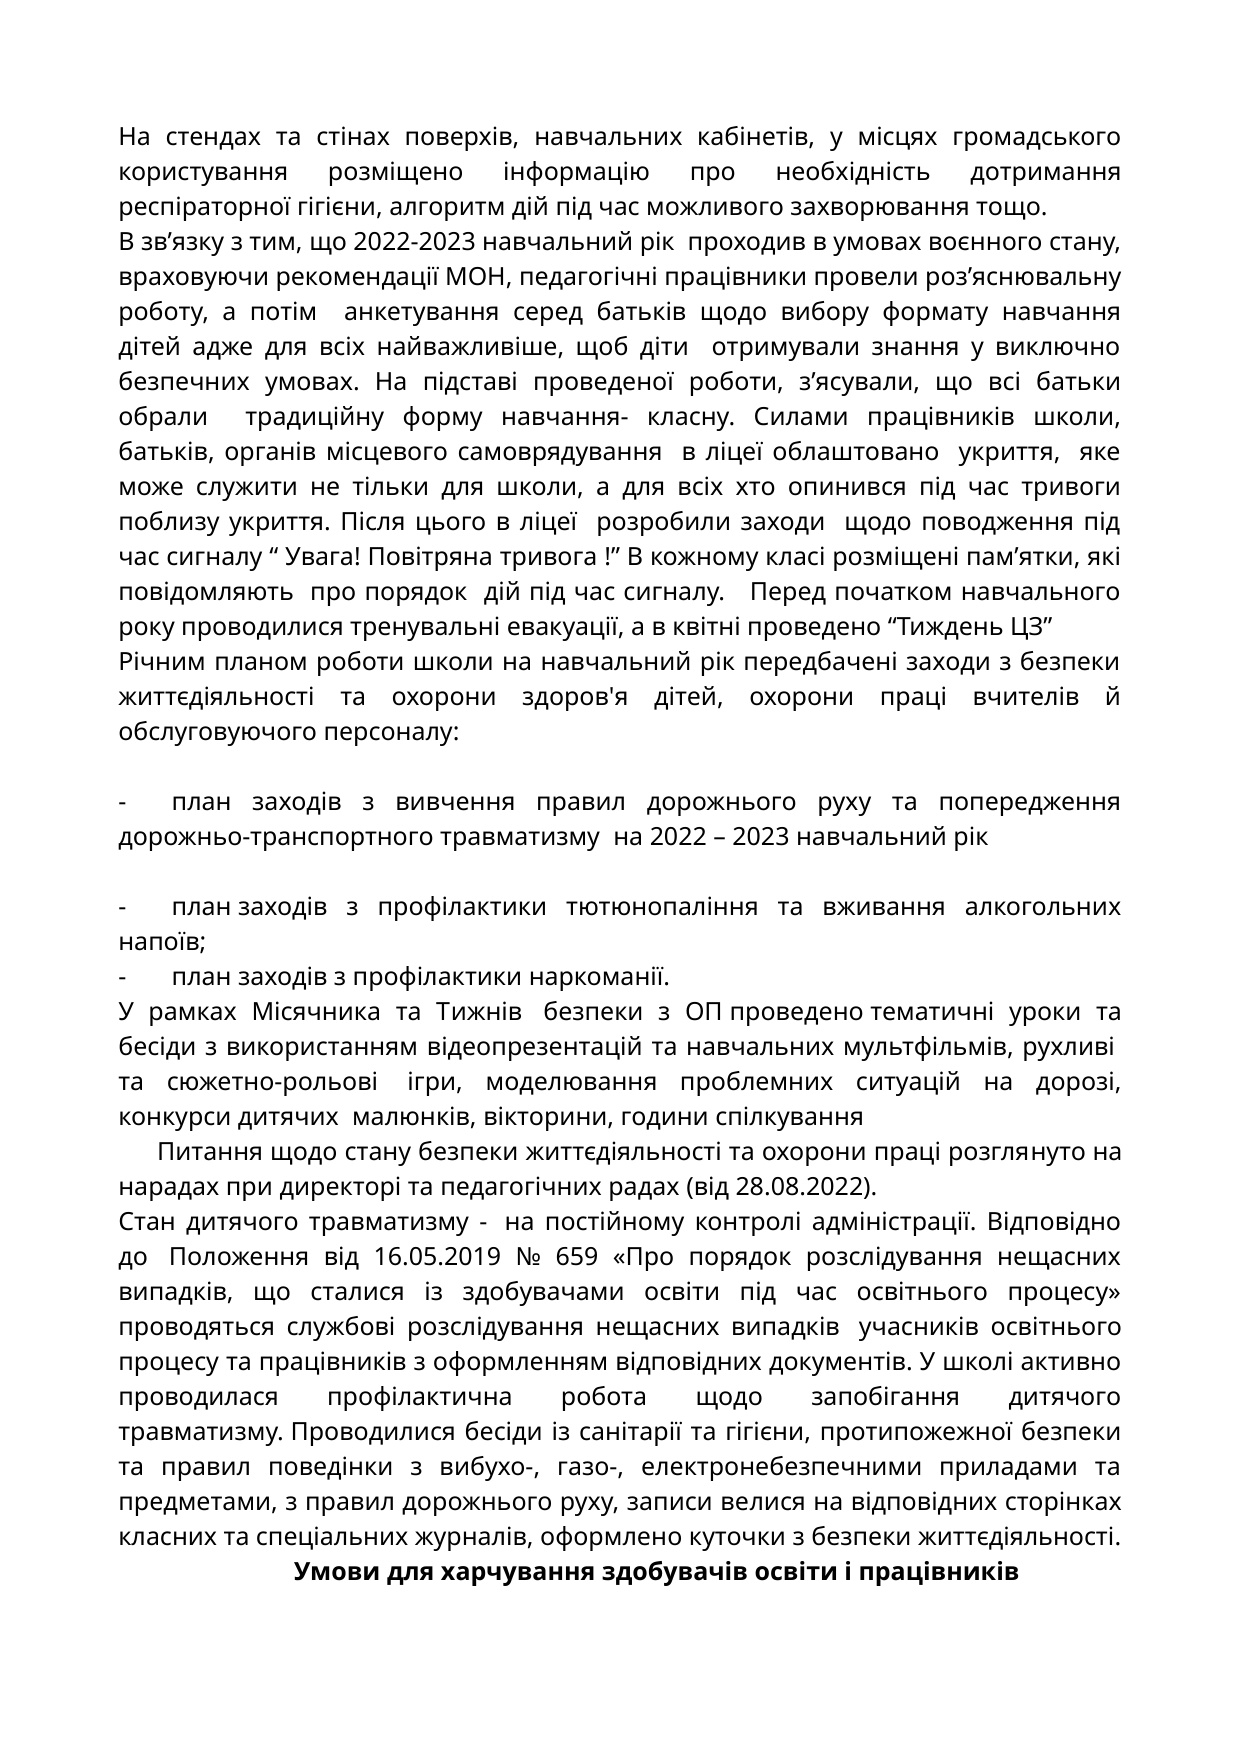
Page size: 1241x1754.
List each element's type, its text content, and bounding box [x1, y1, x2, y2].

text На стендах та стінах поверхів, навчальних кабінетів, у місцях громадського користування розміщено інформацію про необхідність дотримання респіраторної гігієни, алгоритм дій під час можливого захворювання тощо. [118, 118, 1122, 223]
text - план заходів з профілактики наркоманії. [118, 958, 1122, 993]
text Умови для харчування здобувачів освіти і працівників [118, 1553, 1122, 1588]
text Стан дитячого травматизму - на постійному контролі адміністрації. Відповідно до Положення від 16.05.2019 № 659 «Про порядок розслідування нещасних випадків, що сталися із здобувачами освіти під час освітнього процесу» проводяться службові розслідування нещасних випадків учасників освітнього процесу та працівників з оформленням відповідних документів. У школі активно проводилася профілактична робота щодо запобігання дитячого травматизму. Проводилися бесіди із санітарії та гігієни, протипожежної безпеки та правил поведінки з вибухо-, газо-, електронебезпечними приладами та предметами, з правил дорожнього руху, записи велися на відповідних сторінках класних та спеціальних журналів, оформлено куточки з безпеки життєдіяльності. [118, 1203, 1122, 1553]
text У рамках Місячника та Тижнів безпеки з ОП проведено тематичні уроки та бесіди з використанням відеопрезентацій та навчальних мультфільмів, рухливі та сюжетно-рольові ігри, моделювання проблемних ситуацій на дорозі, конкурси дитячих малюнків, вікторини, години спілкування [118, 993, 1122, 1133]
text Питання щодо стану безпеки життєдіяльності та охорони праці розглянуто на нарадах при директорі та педагогічних радах (від 28.08.2022). [118, 1133, 1122, 1203]
text Річним планом роботи школи на навчальний рік передбачені заходи з безпеки життєдіяльності та охорони здоров'я дітей, охорони праці вчителів й обслуговуючого персоналу: [118, 643, 1122, 748]
text В зв’язку з тим, що 2022-2023 навчальний рік проходив в умовах воєнного стану, враховуючи рекомендації МОН, педагогічні працівники провели роз’яснювальну роботу, а потім анкетування серед батьків щодо вибору формату навчання дітей адже для всіх найважливіше, щоб діти отримували знання у виключно безпечних умовах. На підставі проведеної роботи, з’ясували, що всі батьки обрали традиційну форму навчання- класну. Силами працівників школи, батьків, органів місцевого самоврядування в ліцеї облаштовано укриття, яке може служити не тільки для школи, а для всіх хто опинився під час тривоги поблизу укриття. Після цього в ліцеї розробили заходи щодо поводження під час сигналу “ Увага! Повітряна тривога !” В кожному класі розміщені пам’ятки, які повідомляють про порядок дій під час сигналу. Перед початком навчального року проводилися тренувальні евакуації, а в квітні проведено “Тиждень ЦЗ” [118, 223, 1122, 643]
text - план заходів з профілактики тютюнопаління та вживання алкогольних напоїв; [118, 888, 1122, 958]
text - план заходів з вивчення правил дорожнього руху та попередження дорожньо-транспортного травматизму на 2022 – 2023 навчальний рік [118, 783, 1122, 853]
